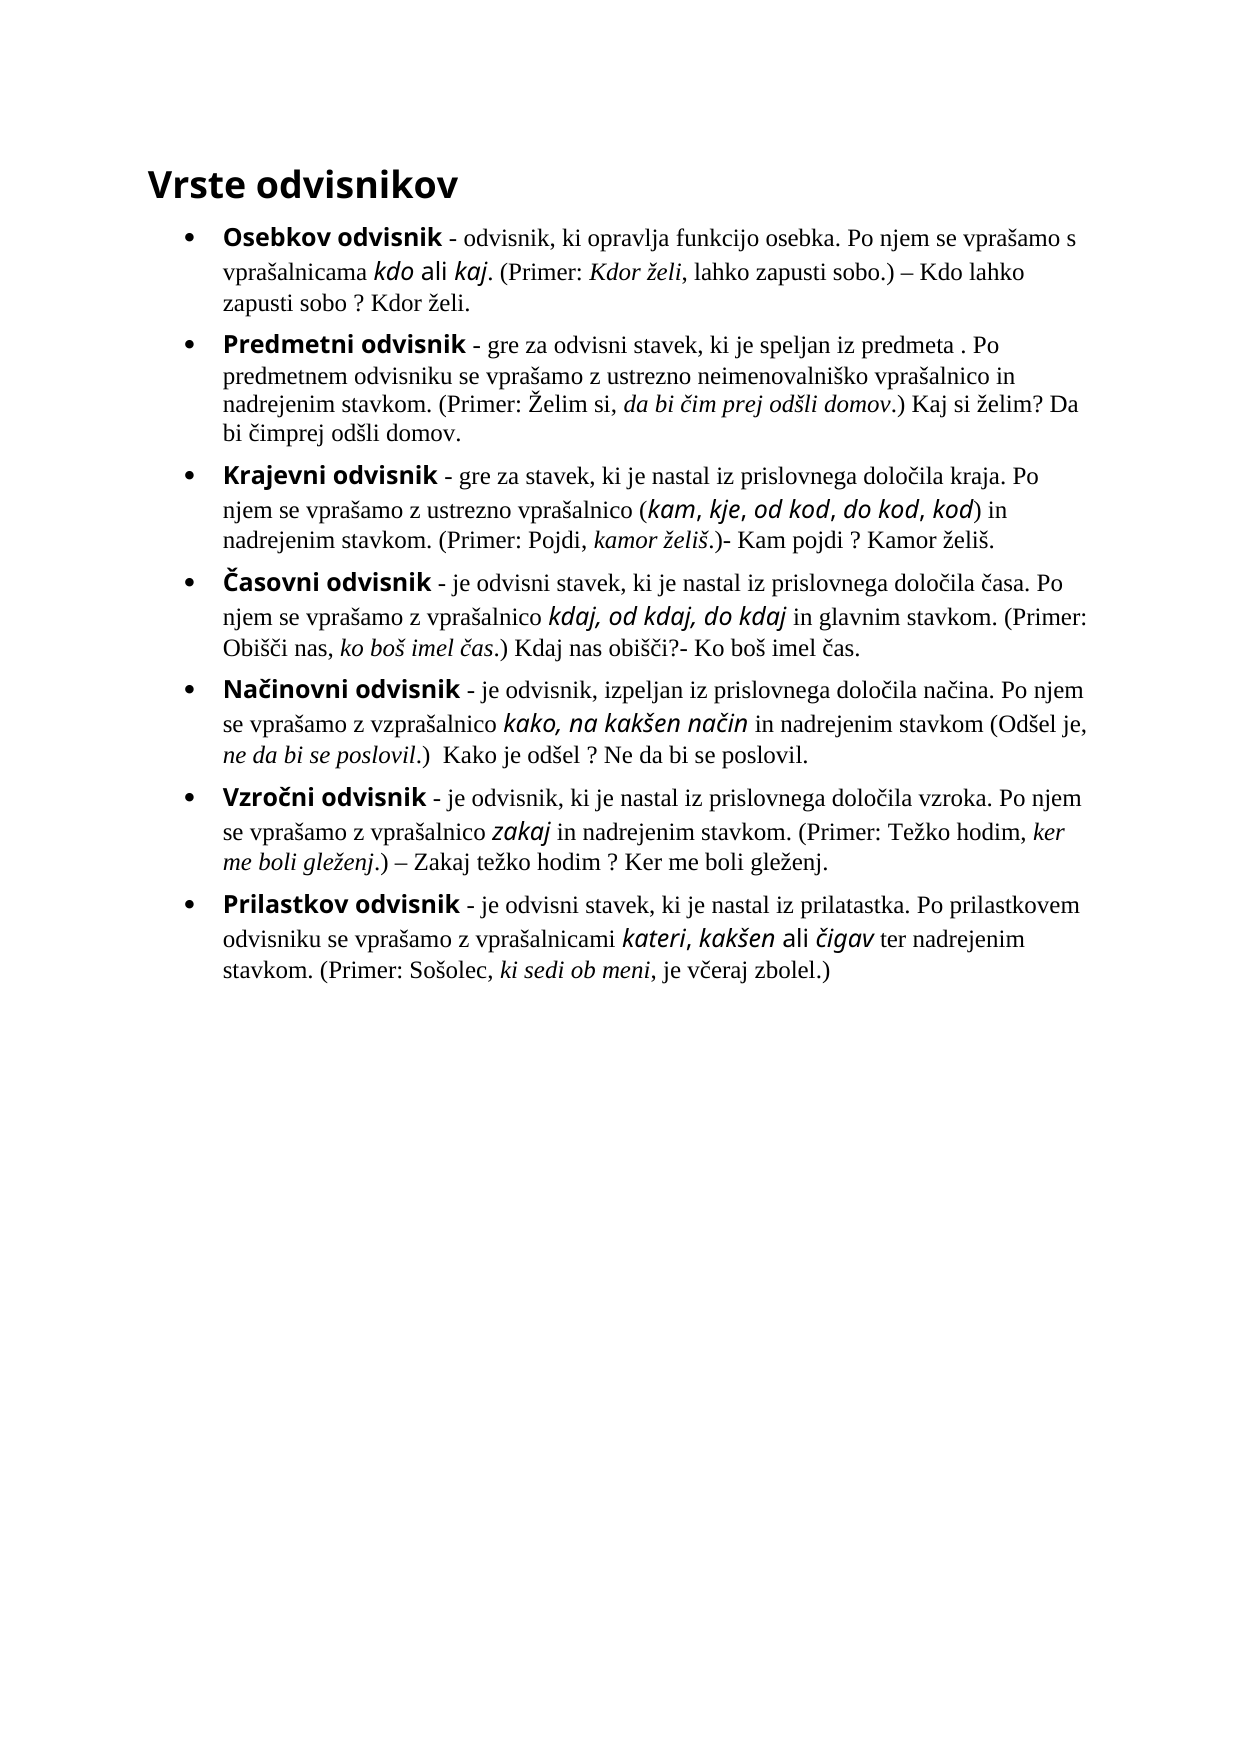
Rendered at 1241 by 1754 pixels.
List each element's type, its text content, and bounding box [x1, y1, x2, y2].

list Prilastkov odvisnik - je odvisni stavek, ki je nastal iz prilatastka. Po prilastkovem odvisniku se vprašamo z vprašalnicami kateri, kakšen ali čigav ter nadrejenim stavkom. (Primer: Sošolec, ki sedi ob meni, je včeraj zbolel.) [185, 887, 1093, 983]
text Vrste odvisnikov [148, 158, 1093, 209]
list Osebkov odvisnik - odvisnik, ki opravlja funkcijo osebka. Po njem se vprašamo s vprašalnicama kdo ali kaj. (Primer: Kdor želi, lahko zapusti sobo.) – Kdo lahko zapusti sobo ? Kdor želi. [185, 219, 1093, 316]
list Časovni odvisnik - je odvisni stavek, ki je nastal iz prislovnega določila časa. Po njem se vprašamo z vprašalnico kdaj, od kdaj, do kdaj in glavnim stavkom. (Primer: Obišči nas, ko boš imel čas.) Kdaj nas obišči?- Ko boš imel čas. [185, 565, 1093, 662]
list Načinovni odvisnik - je odvisnik, izpeljan iz prislovnega določila načina. Po njem se vprašamo z vzprašalnico kako, na kakšen način in nadrejenim stavkom (Odšel je, ne da bi se poslovil.) Kako je odšel ? Ne da bi se poslovil. [185, 672, 1093, 769]
list Krajevni odvisnik - gre za stavek, ki je nastal iz prislovnega določila kraja. Po njem se vprašamo z ustrezno vprašalnico (kam, kje, od kod, do kod, kod) in nadrejenim stavkom. (Primer: Pojdi, kamor želiš.)- Kam pojdi ? Kamor želiš. [185, 457, 1093, 554]
list Predmetni odvisnik - gre za odvisni stavek, ki je speljan iz predmeta . Po predmetnem odvisniku se vprašamo z ustrezno neimenovalniško vprašalnico in nadrejenim stavkom. (Primer: Želim si, da bi čim prej odšli domov.) Kaj si želim? Da bi čimprej odšli domov. [185, 327, 1093, 447]
list Vzročni odvisnik - je odvisnik, ki je nastal iz prislovnega določila vzroka. Po njem se vprašamo z vprašalnico zakaj in nadrejenim stavkom. (Primer: Težko hodim, ker me boli gleženj.) – Zakaj težko hodim ? Ker me boli gleženj. [185, 779, 1093, 876]
